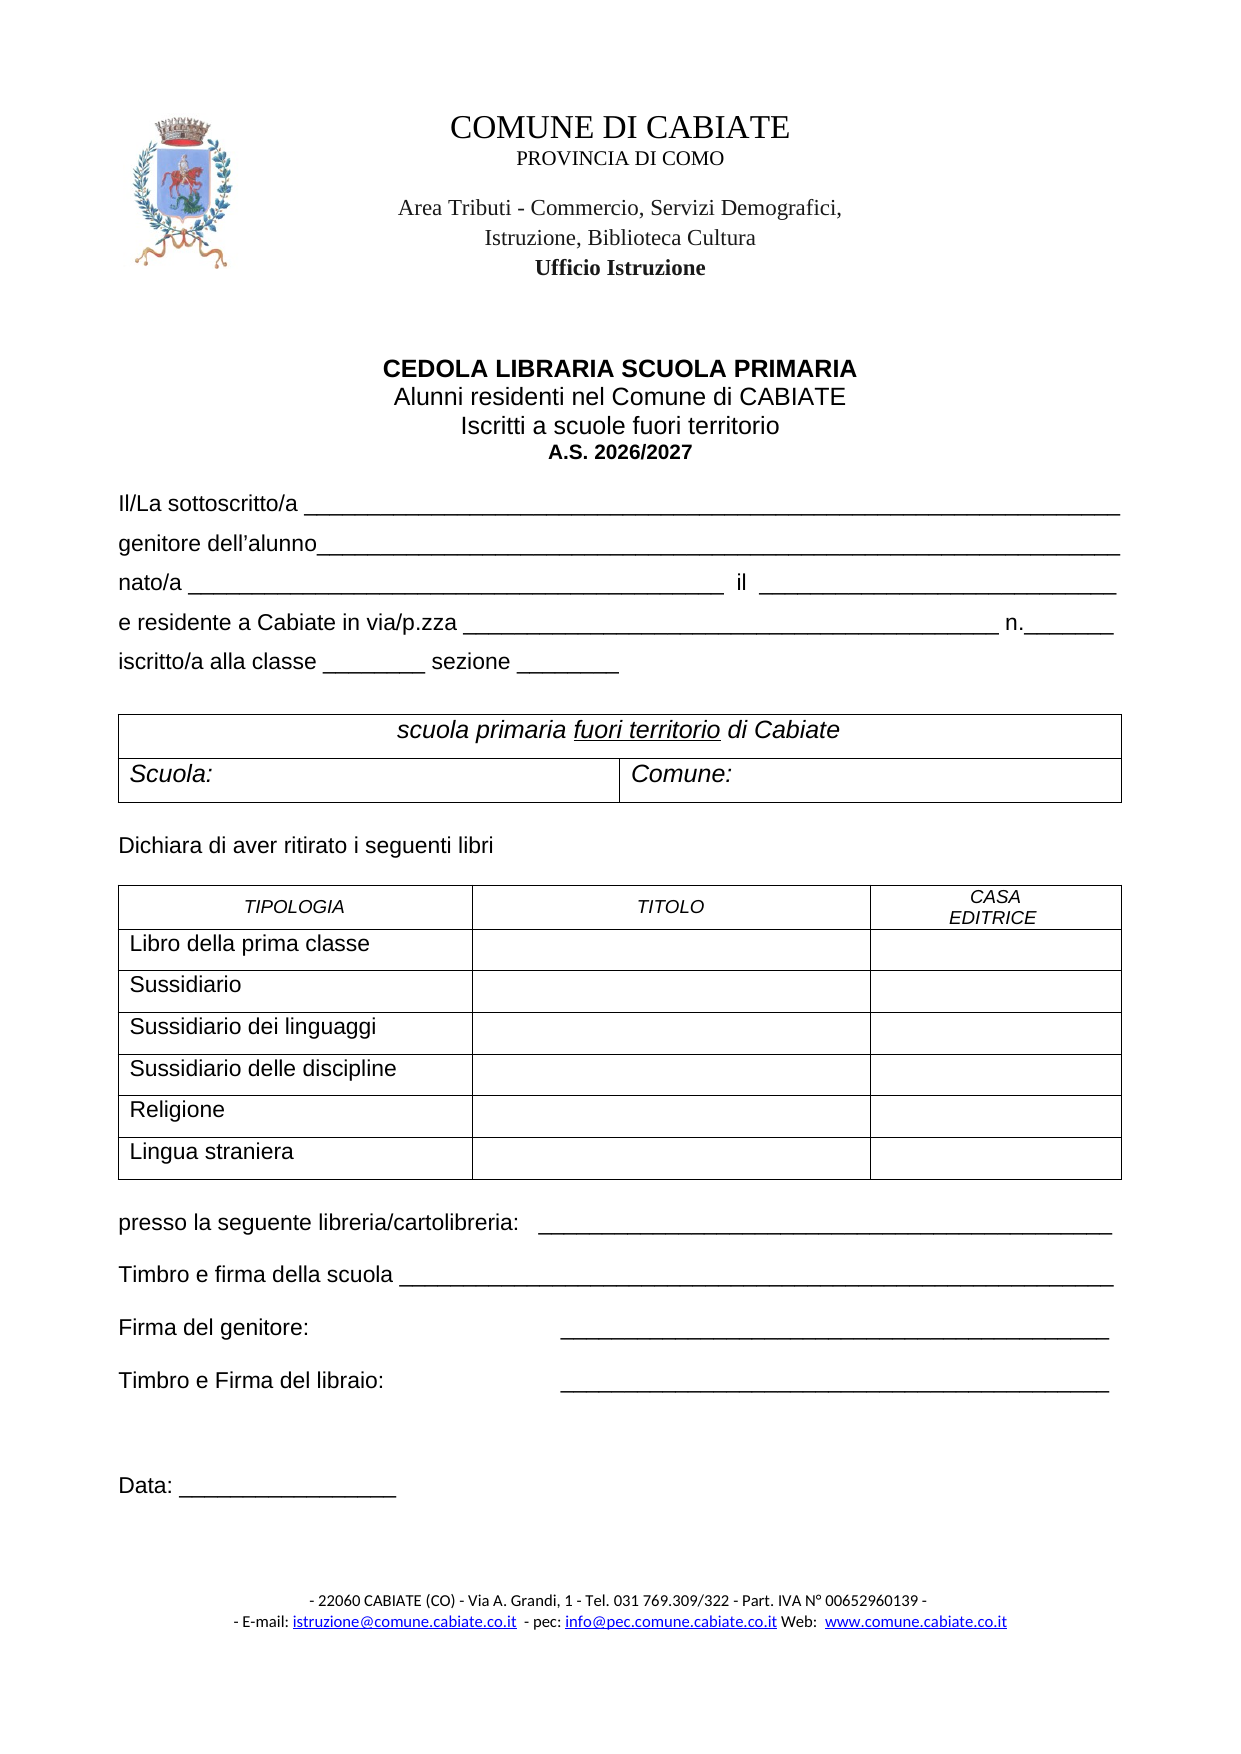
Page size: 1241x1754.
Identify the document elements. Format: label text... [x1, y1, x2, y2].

text CEDOLA LIBRARIA SCUOLA PRIMARIA [118, 354, 1122, 382]
table_header scuola primaria fuori territorio di Cabiate [119, 715, 1121, 758]
table_cell [871, 971, 1121, 1012]
picture [123, 113, 242, 269]
table_cell [473, 971, 870, 1012]
text Data: _________________ [118, 1472, 1122, 1498]
text Timbro e firma della scuola ________________________________________________________ [118, 1261, 1122, 1288]
table_cell [473, 1055, 870, 1095]
text genitore dell’alunno_______________________________________________________________ [118, 530, 1122, 556]
table_cell Lingua straniera [119, 1138, 472, 1179]
table_cell [473, 1138, 870, 1179]
table_cell [871, 1096, 1121, 1137]
table_cell Sussidiario delle discipline [119, 1055, 472, 1095]
table_header TITOLO [473, 886, 870, 929]
table_cell [871, 1013, 1121, 1054]
table_cell [871, 1138, 1121, 1179]
text iscritto/a alla classe ________ sezione ________ [118, 648, 1122, 674]
text e residente a Cabiate in via/p.zza __________________________________________ n._______ [118, 609, 1122, 635]
table_cell Sussidiario dei linguaggi [119, 1013, 472, 1054]
text nato/a __________________________________________ il ____________________________ [118, 569, 1122, 596]
table_header TIPOLOGIA [119, 886, 472, 929]
table_cell [473, 930, 870, 970]
table_cell [473, 1096, 870, 1137]
text Firma del genitore: ___________________________________________ [118, 1314, 1122, 1340]
text Dichiara di aver ritirato i seguenti libri [118, 832, 1122, 858]
text presso la seguente libreria/cartolibreria: _____________________________________________ [118, 1208, 1122, 1235]
text Alunni residenti nel Comune di CABIATE [118, 382, 1122, 411]
table_cell [473, 1013, 870, 1054]
text Timbro e Firma del libraio: ___________________________________________ [118, 1367, 1122, 1393]
table_cell Sussidiario [119, 971, 472, 1012]
table_cell [871, 930, 1121, 970]
text Iscritti a scuole fuori territorio [118, 411, 1122, 440]
table_cell Comune: [620, 759, 1121, 802]
table_cell [871, 1055, 1121, 1095]
table_cell Religione [119, 1096, 472, 1137]
table_cell Scuola: [119, 759, 619, 802]
text A.S. 2026/2027 [118, 440, 1122, 464]
table_header CASA EDITRICE [871, 886, 1121, 929]
table_cell Libro della prima classe [119, 930, 472, 970]
text Il/La sottoscritto/a ________________________________________________________________ [118, 490, 1122, 517]
